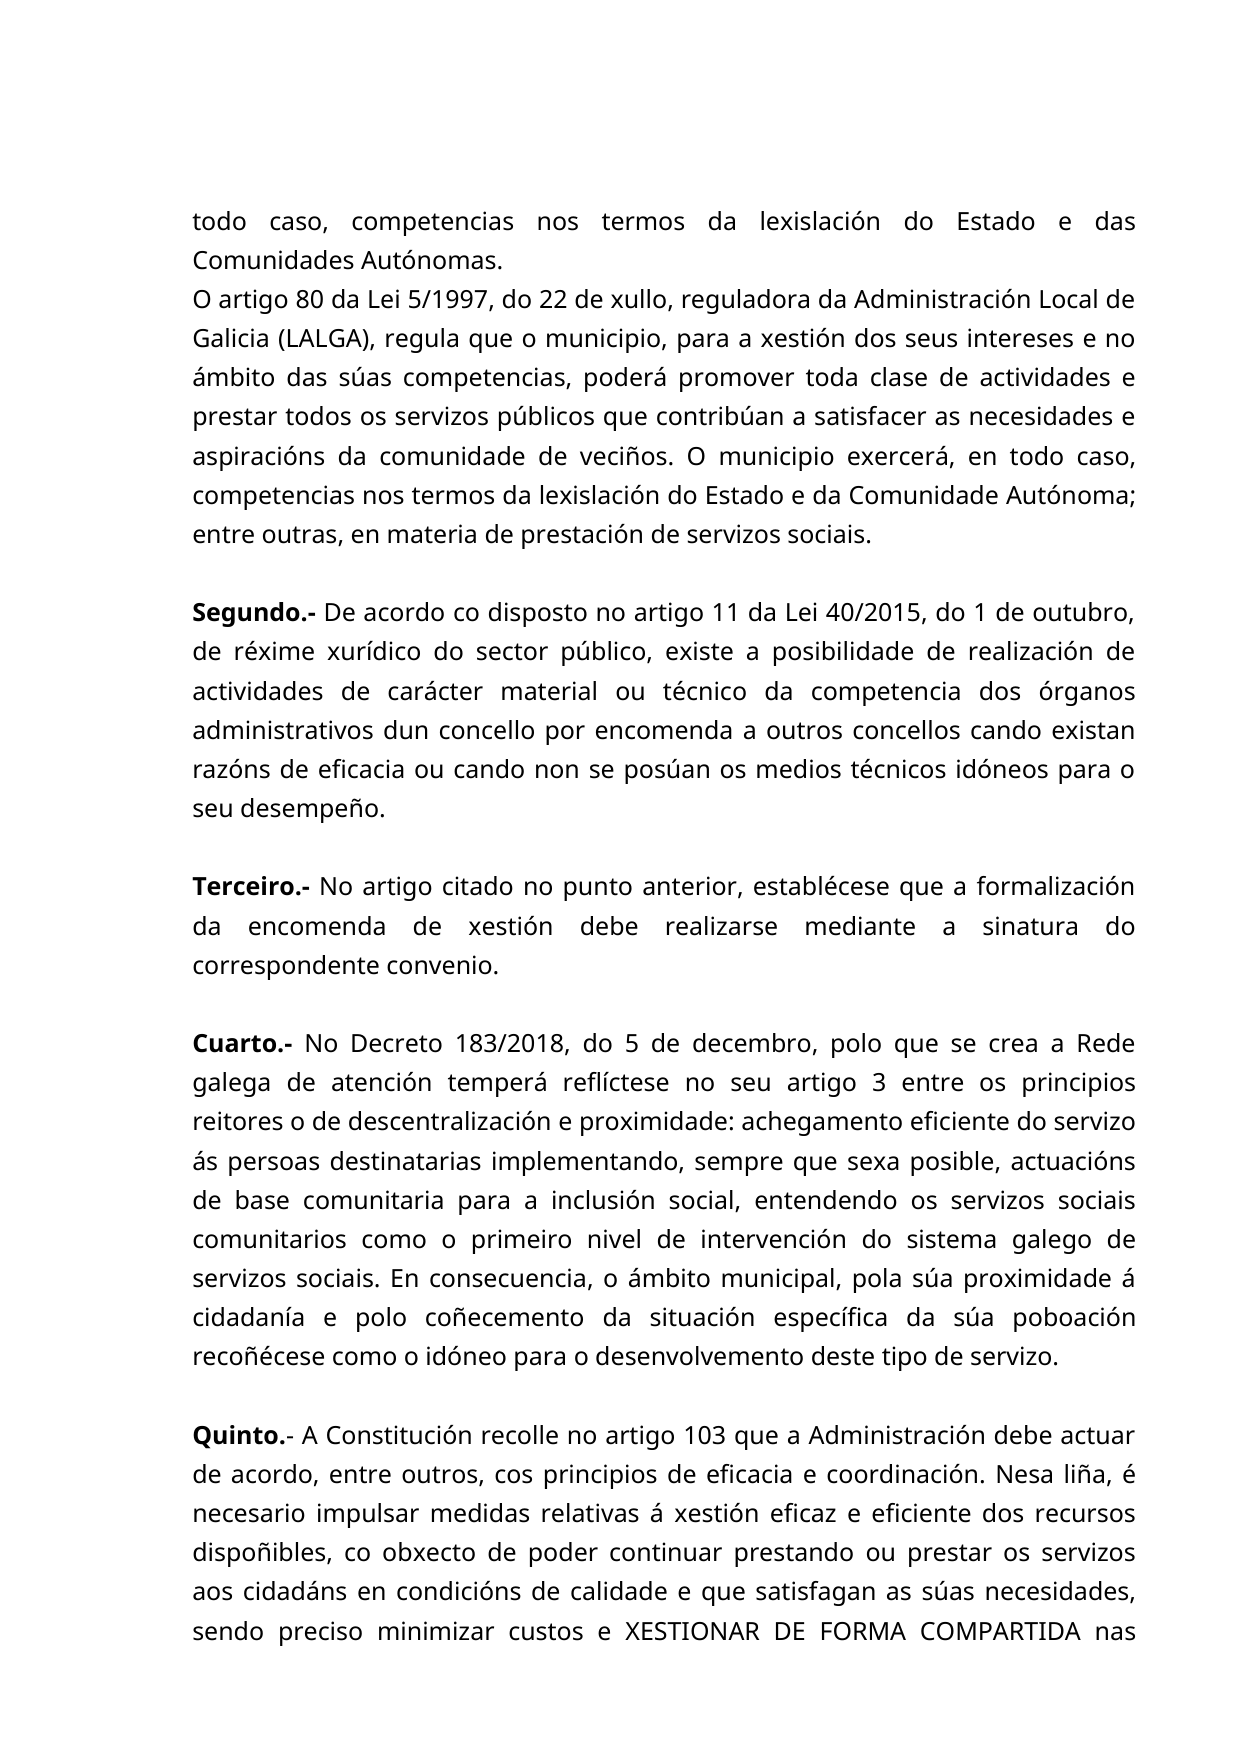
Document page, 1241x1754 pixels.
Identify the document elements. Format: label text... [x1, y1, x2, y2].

text O artigo 80 da Lei 5/1997, do 22 de xullo, reguladora da Administración Local de Galicia (LALGA), regula que o municipio, para a xestión dos seus intereses e no ámbito das súas competencias, poderá promover toda clase de actividades e prestar todos os servizos públicos que contribúan a satisfacer as necesidades e aspiracións da comunidade de veciños. O municipio exercerá, en todo caso, competencias nos termos da lexislación do Estado e da Comunidade Autónoma; entre outras, en materia de prestación de servizos sociais. [192, 282, 1137, 551]
text Cuarto.- No Decreto 183/2018, do 5 de decembro, polo que se crea a Rede galega de atención temperá reflíctese no seu artigo 3 entre os principios reitores o de descentralización e proximidade: achegamento eficiente do servizo ás persoas destinatarias implementando, sempre que sexa posible, actuacións de base comunitaria para a inclusión social, entendendo os servizos sociais comunitarios como o primeiro nivel de intervención do sistema galego de servizos sociais. En consecuencia, o ámbito municipal, pola súa proximidade á cidadanía e polo coñecemento da situación específica da súa poboación recoñécese como o idóneo para o desenvolvemento deste tipo de servizo. [192, 1026, 1137, 1373]
text todo caso, competencias nos termos da lexislación do Estado e das Comunidades Autónomas. [192, 203, 1137, 276]
text Quinto.- A Constitución recolle no artigo 103 que a Administración debe actuar de acordo, entre outros, cos principios de eficacia e coordinación. Nesa liña, é necesario impulsar medidas relativas á xestión eficaz e eficiente dos recursos dispoñibles, co obxecto de poder continuar prestando ou prestar os servizos aos cidadáns en condicións de calidade e que satisfagan as súas necesidades, sendo preciso minimizar custos e XESTIONAR DE FORMA COMPARTIDA nas [192, 1417, 1137, 1647]
text Segundo.- De acordo co disposto no artigo 11 da Lei 40/2015, do 1 de outubro, de réxime xurídico do sector público, existe a posibilidade de realización de actividades de carácter material ou técnico da competencia dos órganos administrativos dun concello por encomenda a outros concellos cando existan razóns de eficacia ou cando non se posúan os medios técnicos idóneos para o seu desempeño. [192, 595, 1137, 825]
text Terceiro.- No artigo citado no punto anterior, establécese que a formalización da encomenda de xestión debe realizarse mediante a sinatura do correspondente convenio. [192, 869, 1137, 981]
